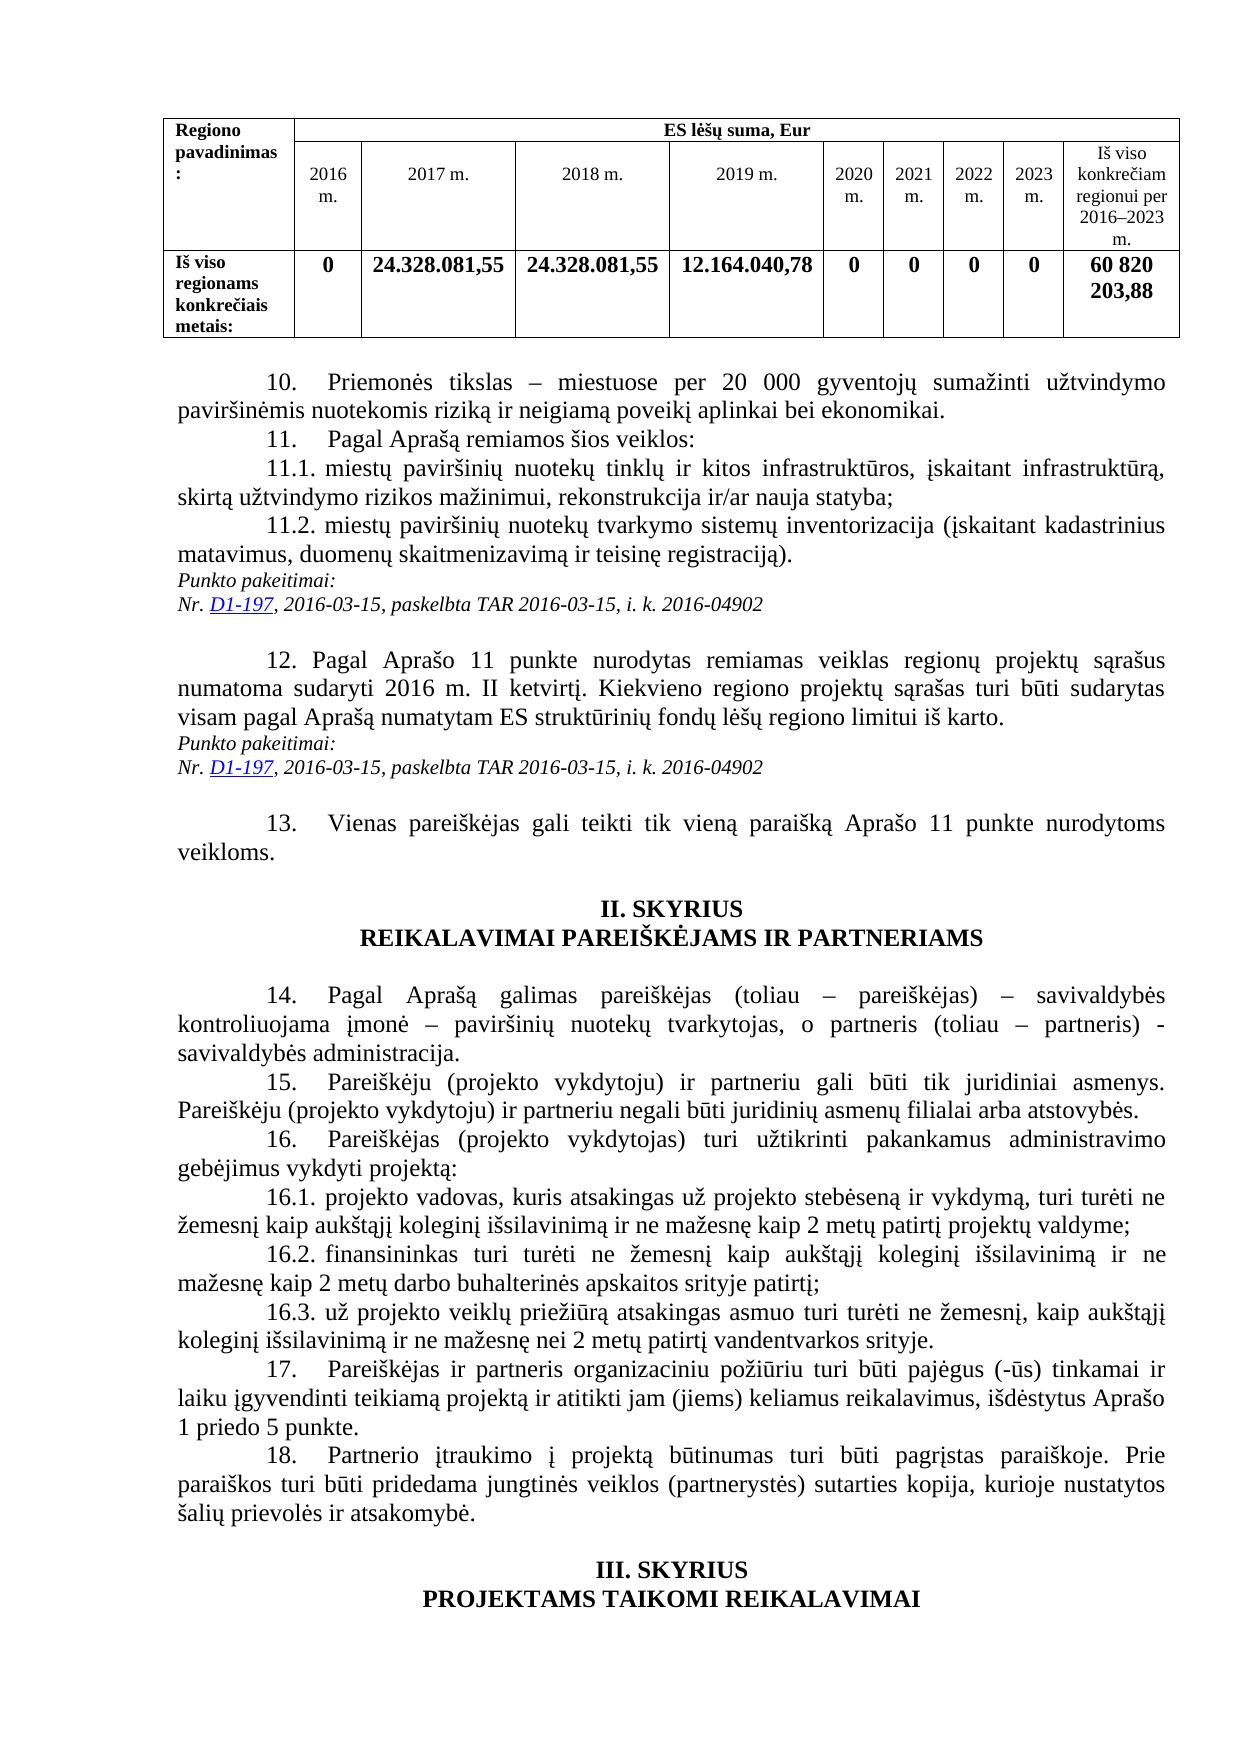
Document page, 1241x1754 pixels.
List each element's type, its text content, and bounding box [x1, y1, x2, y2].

text III. SKYRIUS [177, 1555, 1166, 1584]
table_cell 2021 m. [884, 142, 943, 249]
text 16. Pareiškėjas (projekto vykdytojas) turi užtikrinti pakankamus administravimo gebėjimus vykdyti projektą: [177, 1124, 1166, 1182]
table_cell Iš viso regionams konkrečiais metais: [164, 251, 294, 337]
text 16.2. finansininkas turi turėti ne žemesnį kaip aukštąjį koleginį išsilavinimą ir ne mažesnę kaip 2 metų darbo buhalterinės apskaitos srityje patirtį; [177, 1239, 1166, 1297]
table_cell 2016 m. [295, 142, 361, 249]
table_cell 12.164.040,78 [670, 251, 823, 337]
table_cell 0 [1004, 251, 1063, 337]
text REIKALAVIMAI PAREIŠKĖJAMS IR PARTNERIAMS [177, 923, 1166, 952]
table_cell 2020 m. [824, 142, 883, 249]
table_cell 60 820 203,88 [1064, 251, 1179, 337]
text 16.1. projekto vadovas, kuris atsakingas už projekto stebėseną ir vykdymą, turi turėti ne žemesnį kaip aukštąjį koleginį išsilavinimą ir ne mažesnę kaip 2 metų patirtį projektų valdyme; [177, 1182, 1166, 1239]
table_cell Iš viso konkrečiam regionui per 2016–2023 m. [1064, 142, 1179, 249]
text 13. Vienas pareiškėjas gali teikti tik vieną paraišką Aprašo 11 punkte nurodytoms veikloms. [177, 808, 1166, 865]
text 11.2. miestų paviršinių nuotekų tvarkymo sistemų inventorizacija (įskaitant kadastrinius matavimus, duomenų skaitmenizavimą ir teisinę registraciją). [177, 510, 1166, 568]
table_cell 2023 m. [1004, 142, 1063, 249]
text Punkto pakeitimai: [177, 568, 1166, 592]
table_cell 0 [295, 251, 361, 337]
text 16.3. už projekto veiklų priežiūrą atsakingas asmuo turi turėti ne žemesnį, kaip aukštąjį koleginį išsilavinimą ir ne mažesnę nei 2 metų patirtį vandentvarkos srityje. [177, 1297, 1166, 1354]
table_cell 0 [944, 251, 1003, 337]
text 10. Priemonės tikslas – miestuose per 20 000 gyventojų sumažinti užtvindymo paviršinėmis nuotekomis riziką ir neigiamą poveikį aplinkai bei ekonomikai. [177, 367, 1166, 424]
text 15. Pareiškėju (projekto vykdytoju) ir partneriu gali būti tik juridiniai asmenys. Pareiškėju (projekto vykdytoju) ir partneriu negali būti juridinių asmenų filialai arba atstovybės. [177, 1067, 1166, 1124]
table_header Regiono pavadinimas: [164, 119, 294, 249]
table_cell 2022 m. [944, 142, 1003, 249]
text 12. Pagal Aprašo 11 punkte nurodytas remiamas veiklas regionų projektų sąrašus numatoma sudaryti 2016 m. II ketvirtį. Kiekvieno regiono projektų sąrašas turi būti sudarytas visam pagal Aprašą numatytam ES struktūrinių fondų lėšų regiono limitui iš karto. [177, 645, 1166, 731]
table_cell 2019 m. [670, 142, 823, 249]
text Punkto pakeitimai: [177, 731, 1166, 755]
table_cell 24.328.081,55 [516, 251, 669, 337]
text Nr. D1-197, 2016-03-15, paskelbta TAR 2016-03-15, i. k. 2016-04902 [177, 592, 1166, 616]
text 11.1. miestų paviršinių nuotekų tinklų ir kitos infrastruktūros, įskaitant infrastruktūrą, skirtą užtvindymo rizikos mažinimui, rekonstrukcija ir/ar nauja statyba; [177, 453, 1166, 510]
table_cell 0 [824, 251, 883, 337]
table_header ES lėšų suma, Eur [295, 119, 1179, 141]
table_cell 2018 m. [516, 142, 669, 249]
text 17. Pareiškėjas ir partneris organizaciniu požiūriu turi būti pajėgus (-ūs) tinkamai ir laiku įgyvendinti teikiamą projektą ir atitikti jam (jiems) keliamus reikalavimus, išdėstytus Aprašo 1 priedo 5 punkte. [177, 1354, 1166, 1440]
table_cell 0 [884, 251, 943, 337]
table_cell 24.328.081,55 [362, 251, 515, 337]
text PROJEKTAMS TAIKOMI REIKALAVIMAI [177, 1584, 1166, 1613]
text Nr. D1-197, 2016-03-15, paskelbta TAR 2016-03-15, i. k. 2016-04902 [177, 755, 1166, 779]
table_cell 2017 m. [362, 142, 515, 249]
text 11. Pagal Aprašą remiamos šios veiklos: [177, 424, 1166, 453]
text 14. Pagal Aprašą galimas pareiškėjas (toliau – pareiškėjas) – savivaldybės kontroliuojama įmonė – paviršinių nuotekų tvarkytojas, o partneris (toliau – partneris) - savivaldybės administracija. [177, 980, 1166, 1067]
text II. SKYRIUS [177, 894, 1166, 923]
text 18. Partnerio įtraukimo į projektą būtinumas turi būti pagrįstas paraiškoje. Prie paraiškos turi būti pridedama jungtinės veiklos (partnerystės) sutarties kopija, kurioje nustatytos šalių prievolės ir atsakomybė. [177, 1440, 1166, 1527]
